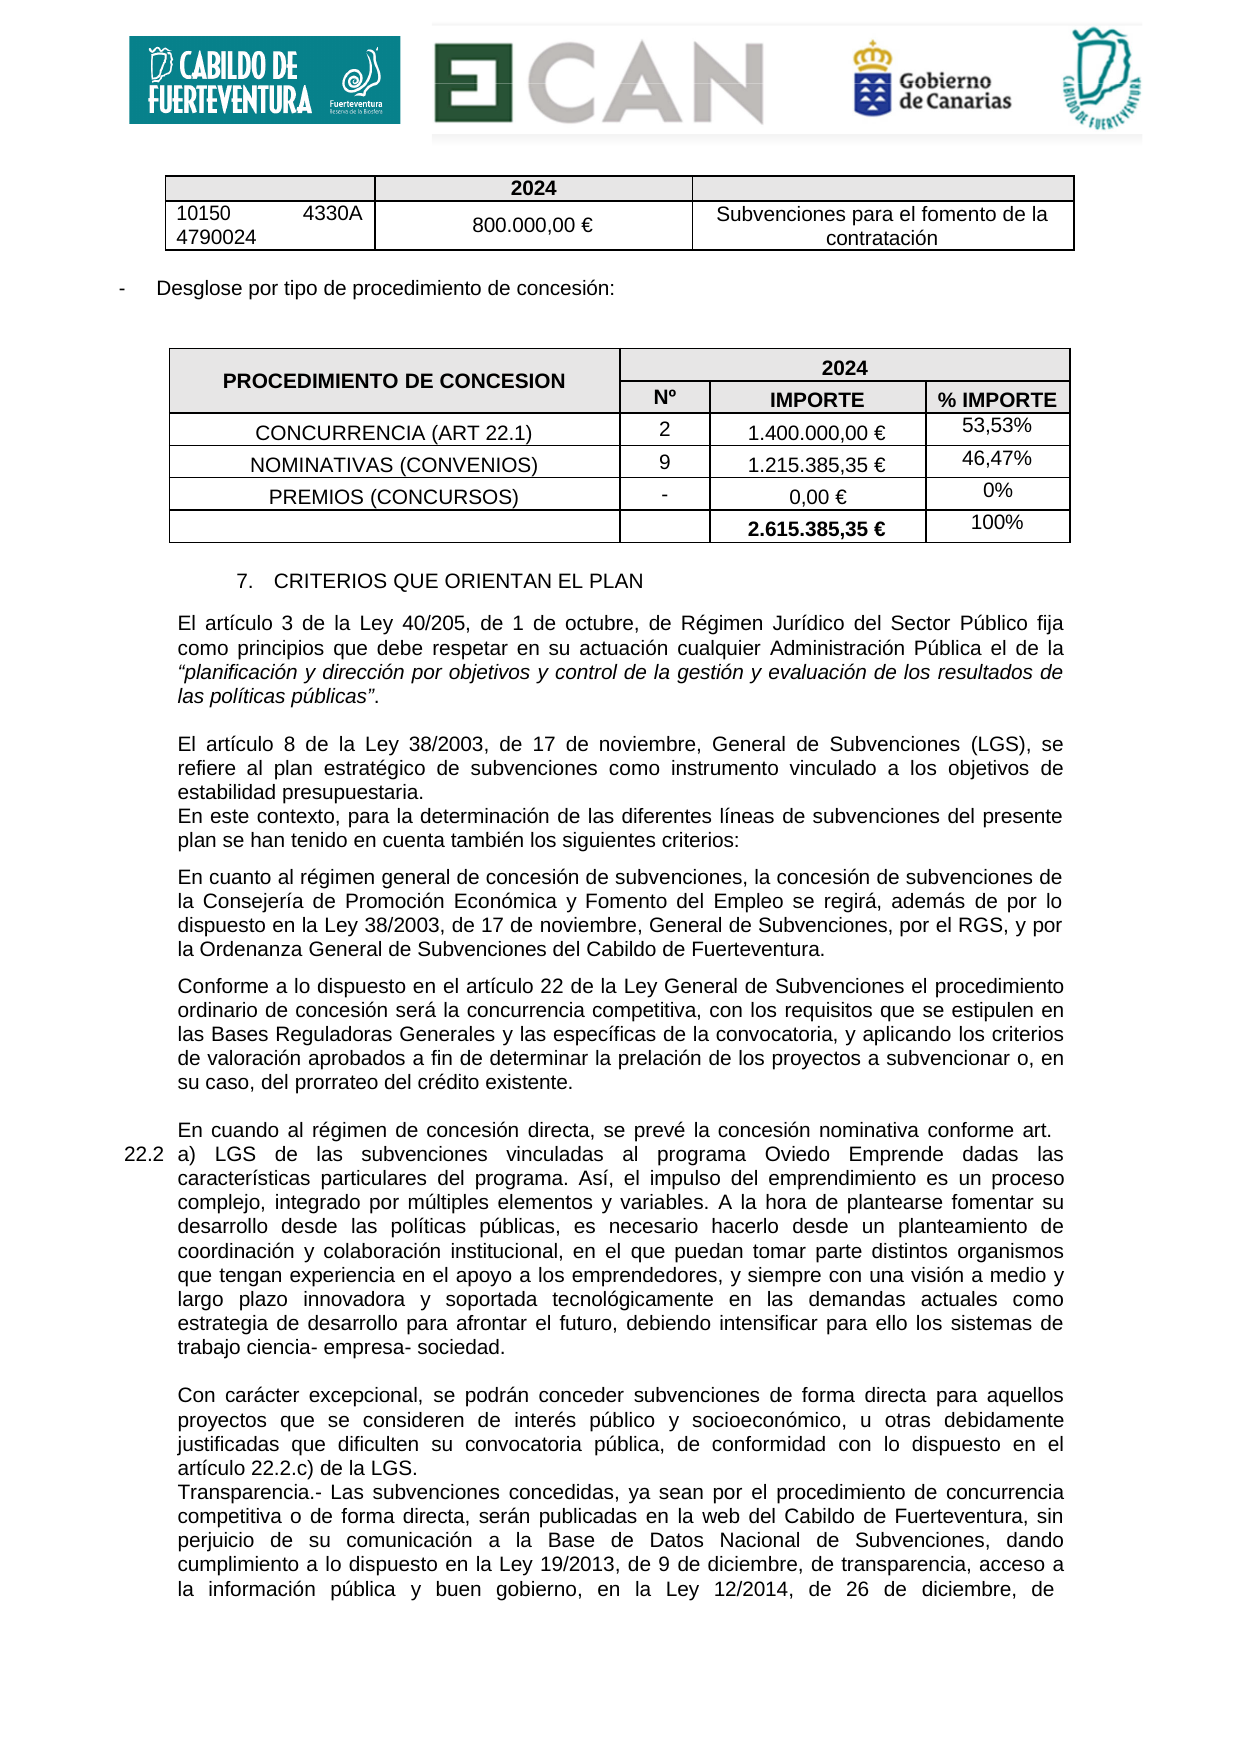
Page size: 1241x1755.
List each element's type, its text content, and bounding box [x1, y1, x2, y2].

table_cell [621, 511, 709, 541]
text En cuanto al régimen general de concesión de subvenciones, la concesión de subvenciones de la Consejería de Promoción Económica y Fomento del Empleo se regirá, además de por lo dispuesto en la Ley 38/2003, de 17 de noviembre, General de Subvenciones, por el RGS, y por la Ordenanza General de Subvenciones del Cabildo de Fuerteventura. [177, 865, 1063, 961]
list CRITERIOS QUE ORIENTAN EL PLAN [236, 569, 1155, 593]
table_cell 46,47% [927, 446, 1069, 477]
table_header [693, 177, 1073, 200]
table_cell 0,00 € [711, 478, 925, 509]
table_cell 100% [927, 511, 1069, 541]
text Con carácter excepcional, se podrán conceder subvenciones de forma directa para aquellos proyectos que se consideren de interés público y socioeconómico, u otras debidamente justificadas que dificulten su convocatoria pública, de conformidad con lo dispuesto en el artículo 22.2.c) de la LGS. [177, 1383, 1064, 1480]
table_header 2024 [621, 349, 1069, 380]
table_cell Subvenciones para el fomento de la contratación [693, 202, 1073, 249]
table_cell 10150 4330A 4790024 [166, 202, 374, 249]
table_cell 1.400.000,00 € [711, 414, 925, 444]
text El artículo 3 de la Ley 40/205, de 1 de octubre, de Régimen Jurídico del Sector Público fija como principios que debe respetar en su actuación cualquier Administración Pública el de la “planificación y dirección por objetivos y control de la gestión y evaluación de los resultados de las políticas públicas”. [177, 611, 1064, 708]
table_cell 2.615.385,35 € [711, 511, 925, 541]
table_cell 53,53% [927, 414, 1069, 444]
text - Desglose por tipo de procedimiento de concesión: [119, 276, 1155, 300]
table_cell % IMPORTE [927, 382, 1069, 412]
table_cell 9 [621, 446, 709, 477]
table_cell [170, 511, 619, 541]
table_cell Nº [621, 382, 709, 412]
table_header PROCEDIMIENTO DE CONCESION [170, 349, 619, 412]
table_cell IMPORTE [711, 382, 925, 412]
table_cell CONCURRENCIA (ART 22.1) [170, 414, 619, 444]
table_cell 2 [621, 414, 709, 444]
table_cell 1.215.385,35 € [711, 446, 925, 477]
list a) LGS de las subvenciones vinculadas al programa Oviedo Emprende dadas las características particulares del programa. Así, el impulso del emprendimiento es un proceso complejo, integrado por múltiples elementos y variables. A la hora de plantearse fomentar su desarrollo desde las políticas públicas, es necesario hacerlo desde un planteamiento de coordinación y colaboración institucional, en el que puedan tomar parte distintos organismos que tengan experiencia en el apoyo a los emprendedores, y siempre con una visión a medio y largo plazo innovadora y soportada tecnológicamente en las demandas actuales como estrategia de desarrollo para afrontar el futuro, debiendo intensificar para ello los sistemas de trabajo ciencia- empresa- sociedad. [124, 1142, 1064, 1359]
text Transparencia.- Las subvenciones concedidas, ya sean por el procedimiento de concurrencia competitiva o de forma directa, serán publicadas en la web del Cabildo de Fuerteventura, sin perjuicio de su comunicación a la Base de Datos Nacional de Subvenciones, dando cumplimiento a lo dispuesto en la Ley 19/2013, de 9 de diciembre, de transparencia, acceso a la información pública y buen gobierno, en la Ley 12/2014, de 26 de diciembre, de [177, 1480, 1064, 1600]
table_header [166, 177, 374, 200]
table_cell 0% [927, 478, 1069, 509]
table_cell PREMIOS (CONCURSOS) [170, 478, 619, 509]
text En cuando al régimen de concesión directa, se prevé la concesión nominativa conforme art. [177, 1118, 1155, 1142]
text En este contexto, para la determinación de las diferentes líneas de subvenciones del presente plan se han tenido en cuenta también los siguientes criterios: [177, 804, 1064, 852]
text El artículo 8 de la Ley 38/2003, de 17 de noviembre, General de Subvenciones (LGS), se refiere al plan estratégico de subvenciones como instrumento vinculado a los objetivos de estabilidad presupuestaria. [177, 732, 1064, 804]
table_cell - [621, 478, 709, 509]
text Conforme a lo dispuesto en el artículo 22 de la Ley General de Subvenciones el procedimiento ordinario de concesión será la concurrencia competitiva, con los requisitos que se estipulen en las Bases Reguladoras Generales y las específicas de la convocatoria, y aplicando los criterios de valoración aprobados a fin de determinar la prelación de los proyectos a subvencionar o, en su caso, del prorrateo del crédito existente. [177, 973, 1064, 1094]
table_header 2024 [376, 177, 692, 200]
table_cell NOMINATIVAS (CONVENIOS) [170, 446, 619, 477]
table_cell 800.000,00 € [376, 202, 692, 249]
